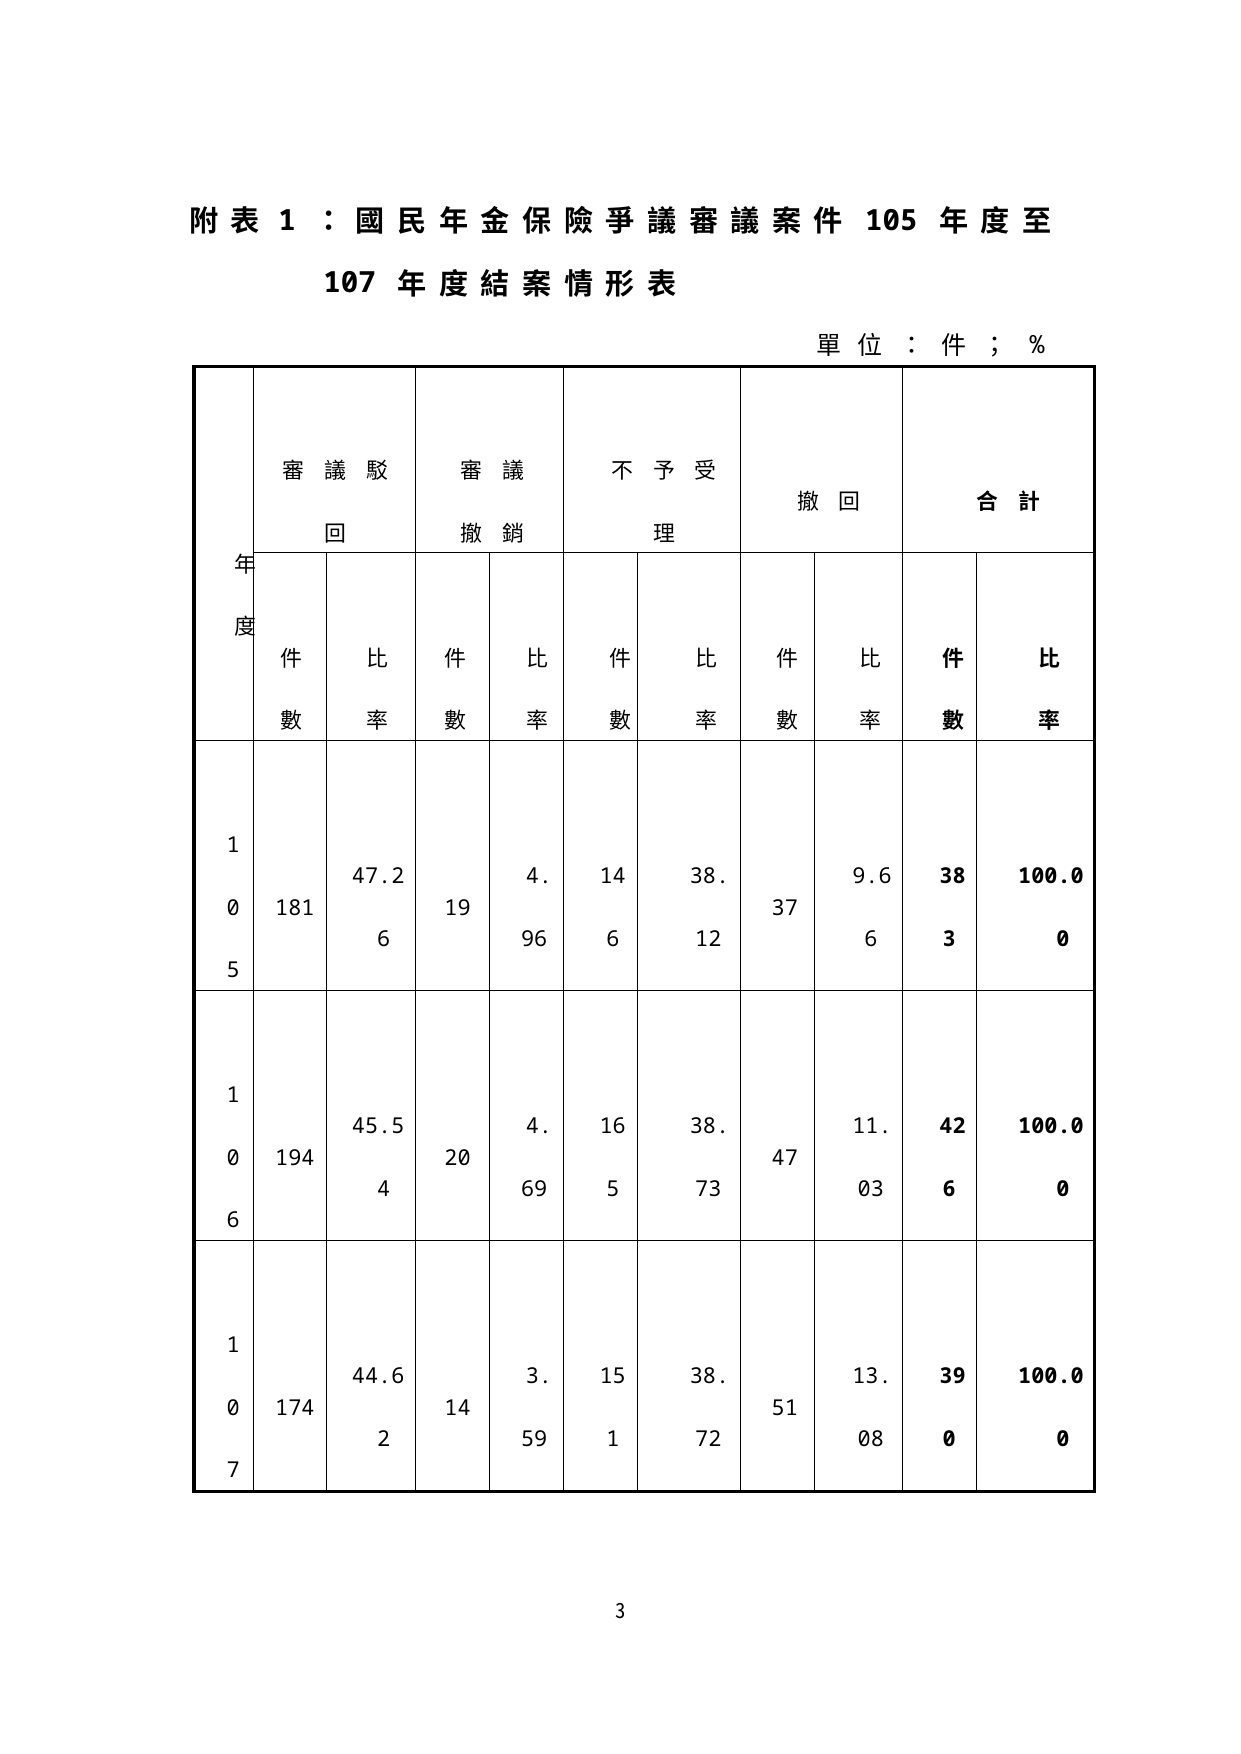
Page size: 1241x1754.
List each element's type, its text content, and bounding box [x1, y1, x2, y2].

table_cell 37 [741, 741, 814, 990]
table_header 審議撤銷 [416, 368, 563, 552]
table_cell 51 [741, 1241, 814, 1490]
table_cell 390 [903, 1241, 976, 1490]
table_cell 19 [416, 741, 489, 990]
table_cell 件數 [564, 553, 637, 740]
table_header 審議駁回 [254, 368, 415, 552]
table_cell 14 [416, 1241, 489, 1490]
table_cell 件數 [416, 553, 489, 740]
table_cell 11.03 [815, 991, 902, 1240]
table_cell 194 [254, 991, 326, 1240]
table_cell 38.72 [638, 1241, 740, 1490]
table_cell 100.00 [977, 1241, 1093, 1490]
table_cell 165 [564, 991, 637, 1240]
table_cell 383 [903, 741, 976, 990]
table_cell 20 [416, 991, 489, 1240]
table_cell 107 [196, 1241, 253, 1490]
table_cell 件數 [254, 553, 326, 740]
table_header 年度 [196, 368, 253, 740]
table_cell 181 [254, 741, 326, 990]
table_cell 9.66 [815, 741, 902, 990]
table_cell 45.54 [327, 991, 415, 1240]
table_cell 比率 [977, 553, 1093, 740]
table_cell 151 [564, 1241, 637, 1490]
table_cell 100.00 [977, 991, 1093, 1240]
table_cell 比率 [638, 553, 740, 740]
text 單位：件；% [183, 302, 1058, 365]
table_cell 47 [741, 991, 814, 1240]
table_cell 13.08 [815, 1241, 902, 1490]
table_cell 426 [903, 991, 976, 1240]
table_cell 3.59 [490, 1241, 563, 1490]
table_cell 比率 [815, 553, 902, 740]
table_cell 105 [196, 741, 253, 990]
table_cell 比率 [490, 553, 563, 740]
table_header 不予受理 [564, 368, 740, 552]
table_cell 146 [564, 741, 637, 990]
table_cell 比率 [327, 553, 415, 740]
table_cell 38.12 [638, 741, 740, 990]
table_header 撤回 [741, 368, 902, 552]
text 附表1：國民年金保險爭議審議案件105年度至107年度結案情形表 [183, 177, 1058, 302]
table_cell 38.73 [638, 991, 740, 1240]
table_cell 106 [196, 991, 253, 1240]
table_cell 件數 [741, 553, 814, 740]
table_cell 4.69 [490, 991, 563, 1240]
table_cell 100.00 [977, 741, 1093, 990]
table_cell 4.96 [490, 741, 563, 990]
table_cell 44.62 [327, 1241, 415, 1490]
table_cell 174 [254, 1241, 326, 1490]
table_header 合計 [903, 368, 1093, 552]
table_cell 47.26 [327, 741, 415, 990]
table_cell 件數 [903, 553, 976, 740]
